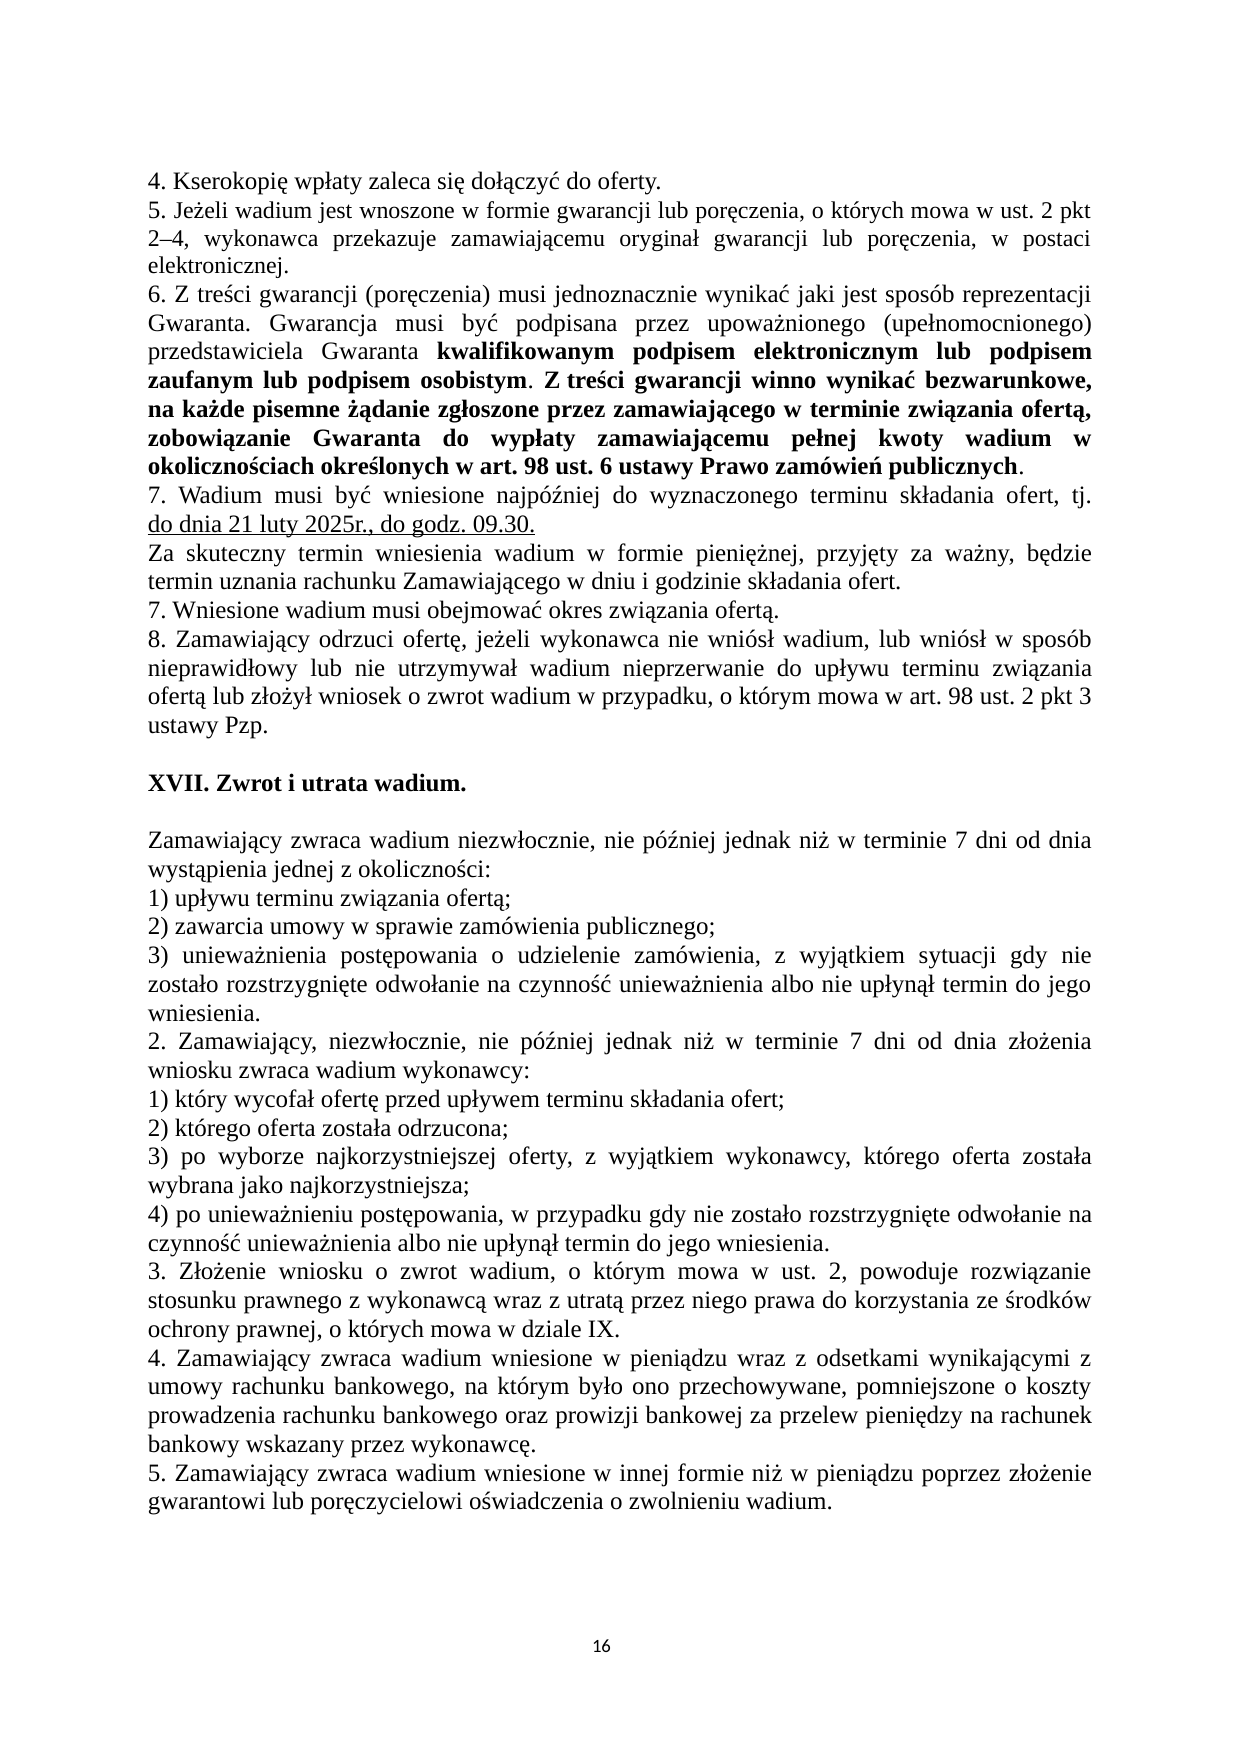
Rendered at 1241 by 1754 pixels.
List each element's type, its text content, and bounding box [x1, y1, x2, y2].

text 1) który wycofał ofertę przed upływem terminu składania ofert; [148, 1084, 1093, 1113]
text Za skuteczny termin wniesienia wadium w formie pieniężnej, przyjęty za ważny, będzie termin uznania rachunku Zamawiającego w dniu i godzinie składania ofert. [148, 538, 1093, 595]
text 3. Złożenie wniosku o zwrot wadium, o którym mowa w ust. 2, powoduje rozwiązanie stosunku prawnego z wykonawcą wraz z utratą przez niego prawa do korzystania ze środków ochrony prawnej, o których mowa w dziale IX. [148, 1256, 1093, 1343]
text 2. Zamawiający, niezwłocznie, nie później jednak niż w terminie 7 dni od dnia złożenia wniosku zwraca wadium wykonawcy: [148, 1026, 1093, 1084]
text 3) po wyborze najkorzystniejszej oferty, z wyjątkiem wykonawcy, którego oferta została wybrana jako najkorzystniejsza; [148, 1141, 1093, 1199]
text 3) unieważnienia postępowania o udzielenie zamówienia, z wyjątkiem sytuacji gdy nie zostało rozstrzygnięte odwołanie na czynność unieważnienia albo nie upłynął termin do jego wniesienia. [148, 940, 1093, 1026]
text 4. Zamawiający zwraca wadium wniesione w pieniądzu wraz z odsetkami wynikającymi z umowy rachunku bankowego, na którym było ono przechowywane, pomniejszone o koszty prowadzenia rachunku bankowego oraz prowizji bankowej za przelew pieniędzy na rachunek bankowy wskazany przez wykonawcę. [148, 1343, 1093, 1458]
text 7. Wadium musi być wniesione najpóźniej do wyznaczonego terminu składania ofert, tj. do dnia 21 luty 2025r., do godz. 09.30. [148, 480, 1093, 538]
text 7. Wniesione wadium musi obejmować okres związania ofertą. [148, 595, 1093, 624]
text 1) upływu terminu związania ofertą; [148, 883, 1093, 911]
text Zamawiający zwraca wadium niezwłocznie, nie później jednak niż w terminie 7 dni od dnia wystąpienia jednej z okoliczności: [148, 825, 1093, 883]
text XVII. Zwrot i utrata wadium. [148, 768, 1093, 796]
text 4. Kserokopię wpłaty zaleca się dołączyć do oferty. [148, 166, 1093, 195]
text 2) zawarcia umowy w sprawie zamówienia publicznego; [148, 911, 1093, 940]
text 5. Jeżeli wadium jest wnoszone w formie gwarancji lub poręczenia, o których mowa w ust. 2 pkt 2–4, wykonawca przekazuje zamawiającemu oryginał gwarancji lub poręczenia, w postaci elektronicznej. [148, 195, 1093, 279]
text 8. Zamawiający odrzuci ofertę, jeżeli wykonawca nie wniósł wadium, lub wniósł w sposób nieprawidłowy lub nie utrzymywał wadium nieprzerwanie do upływu terminu związania ofertą lub złożył wniosek o zwrot wadium w przypadku, o którym mowa w art. 98 ust. 2 pkt 3 ustawy Pzp. [148, 624, 1093, 739]
text 6. Z treści gwarancji (poręczenia) musi jednoznacznie wynikać jaki jest sposób reprezentacji Gwaranta. Gwarancja musi być podpisana przez upoważnionego (upełnomocnionego) przedstawiciela Gwaranta kwalifikowanym podpisem elektronicznym lub podpisem zaufanym lub podpisem osobistym. Z treści gwarancji winno wynikać bezwarunkowe, na każde pisemne żądanie zgłoszone przez zamawiającego w terminie związania ofertą, zobowiązanie Gwaranta do wypłaty zamawiającemu pełnej kwoty wadium w okolicznościach określonych w art. 98 ust. 6 ustawy Prawo zamówień publicznych. [148, 279, 1093, 480]
text 5. Zamawiający zwraca wadium wniesione w innej formie niż w pieniądzu poprzez złożenie gwarantowi lub poręczycielowi oświadczenia o zwolnieniu wadium. [148, 1458, 1093, 1515]
text 2) którego oferta została odrzucona; [148, 1113, 1093, 1141]
text 4) po unieważnieniu postępowania, w przypadku gdy nie zostało rozstrzygnięte odwołanie na czynność unieważnienia albo nie upłynął termin do jego wniesienia. [148, 1199, 1093, 1256]
